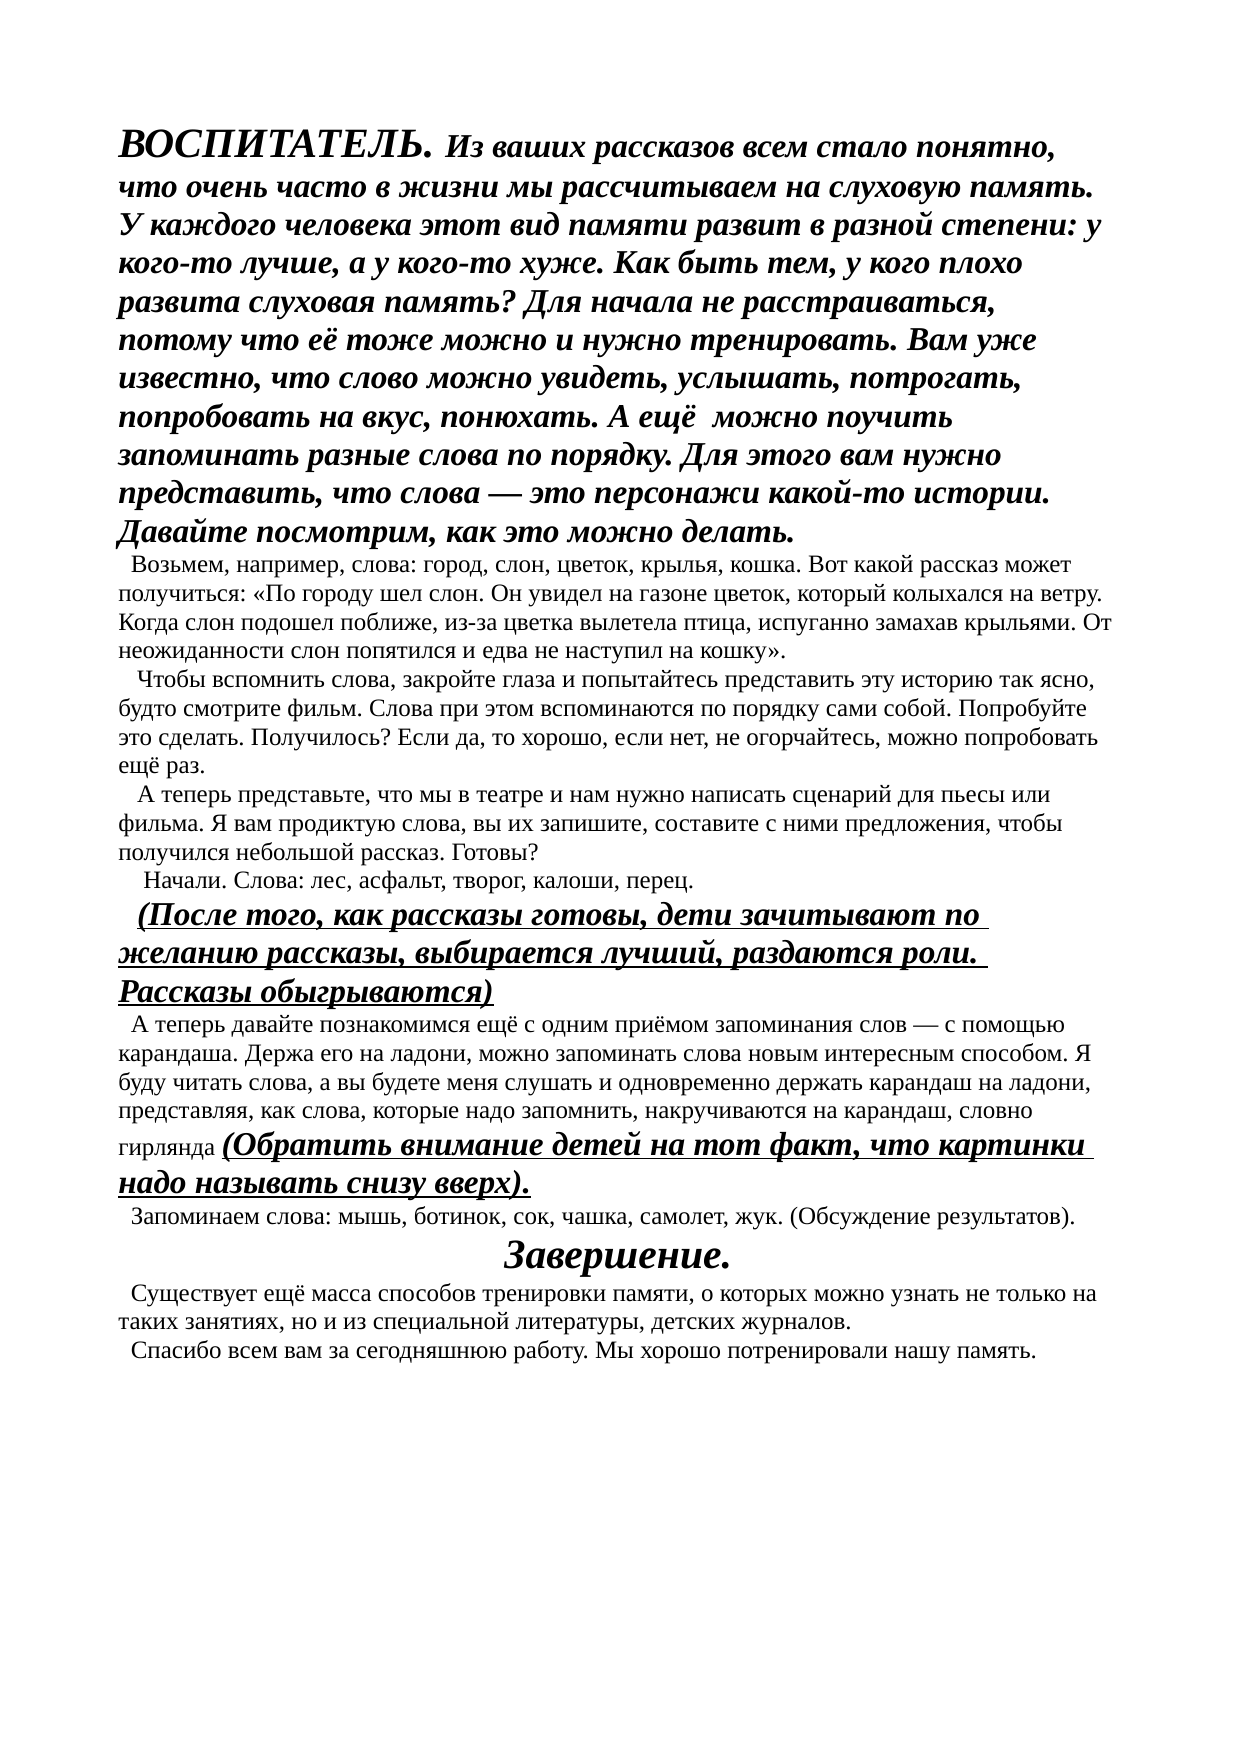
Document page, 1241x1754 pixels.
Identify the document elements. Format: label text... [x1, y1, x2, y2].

text Возьмем, например, слова: город, слон, цветок, крылья, кошка. Вот какой рассказ может получиться: «По городу шел слон. Он увидел на газоне цветок, который колыхался на ветру. Когда слон подошел поближе, из-за цветка вылетела птица, испуганно замахав крыльями. От неожиданности слон попятился и едва не наступил на кошку». [118, 549, 1122, 664]
text Чтобы вспомнить слова, закройте глаза и попытайтесь представить эту историю так ясно, будто смотрите фильм. Слова при этом вспоминаются по порядку сами собой. Попробуйте это сделать. Получилось? Если да, то хорошо, если нет, не огорчайтесь, можно попробовать ещё раз. [118, 664, 1122, 779]
text Начали. Слова: лес, асфальт, творог, калоши, перец. [118, 866, 1122, 894]
text А теперь давайте познакомимся ещё с одним приёмом запоминания слов — с помощью карандаша. Держа его на ладони, можно запоминать слова новым интересным способом. Я буду читать слова, а вы будете меня слушать и одновременно держать карандаш на ладони, представляя, как слова, которые надо запомнить, накручиваются на карандаш, словно гирлянда (Обратить внимание детей на тот факт, что картинки надо называть снизу вверх). [118, 1009, 1122, 1201]
text (После того, как рассказы готовы, дети зачитывают по желанию рассказы, выбирается лучший, раздаются роли. Рассказы обыгрываются) [118, 894, 1122, 1009]
text Существует ещё масса способов тренировки памяти, о которых можно узнать не только на таких занятиях, но и из специальной литературы, детских журналов. [118, 1278, 1122, 1335]
text ВОСПИТАТЕЛЬ. Из ваших рассказов всем стало понятно, что очень часто в жизни мы рассчитываем на слуховую память. У каждого человека этот вид памяти развит в разной степени: у кого-то лучше, а у кого-то хуже. Как быть тем, у кого плохо развита слуховая память? Для начала не расстраиваться, потому что её тоже можно и нужно тренировать. Вам уже известно, что слово можно увидеть, услышать, потрогать, попробовать на вкус, понюхать. А ещё можно поучить запоминать разные слова по порядку. Для этого вам нужно представить, что слова — это персонажи какой-то истории. Давайте посмотрим, как это можно делать. [118, 118, 1122, 549]
text Спасибо всем вам за сегодняшнюю работу. Мы хорошо потренировали нашу память. [118, 1335, 1122, 1364]
text А теперь представьте, что мы в театре и нам нужно написать сценарий для пьесы или фильма. Я вам продиктую слова, вы их запишите, составите с ними предложения, чтобы получился небольшой рассказ. Готовы? [118, 779, 1122, 866]
text Запоминаем слова: мышь, ботинок, сок, чашка, самолет, жук. (Обсуждение результатов). [118, 1201, 1122, 1230]
text Завершение. [118, 1230, 1122, 1278]
